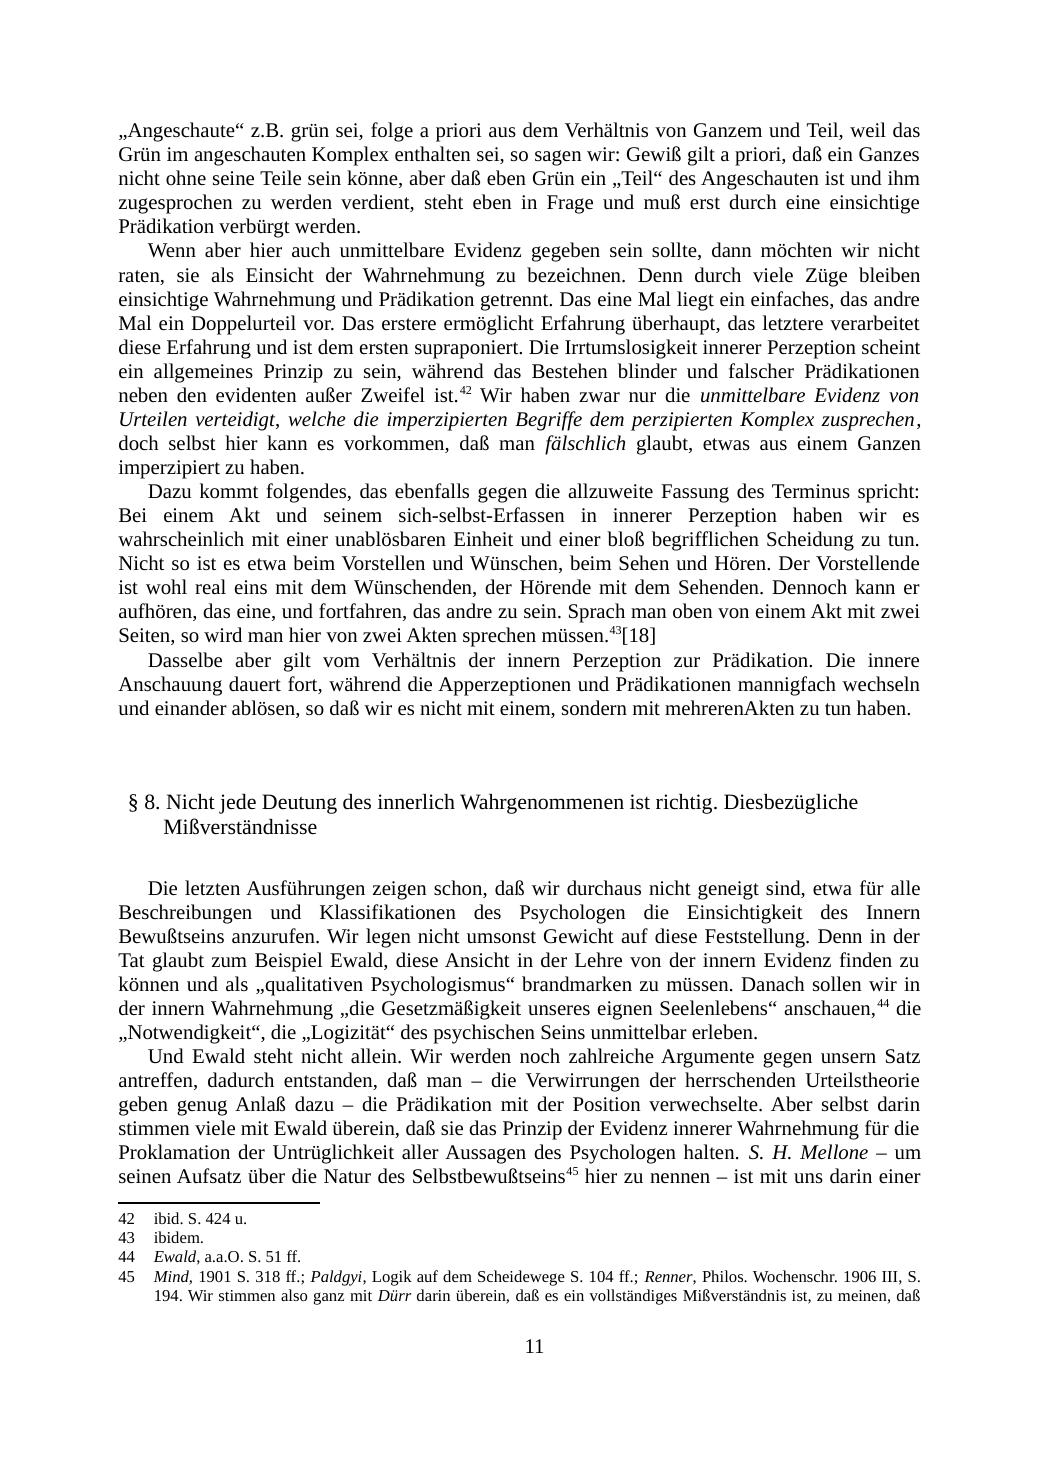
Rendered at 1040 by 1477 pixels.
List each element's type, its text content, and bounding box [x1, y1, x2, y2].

text Dasselbe aber gilt vom Verhältnis der innern Perzeption zur Prädikation. Die innere Anschauung dauert fort, während die Apperzeptionen und Prädikationen mannigfach wechseln und einander ablösen, so daß wir es nicht mit einem, sondern mit mehrerenAkten zu tun haben. [118, 647, 921, 720]
text ibidem. [118, 1228, 921, 1247]
text Die letzten Ausführungen zeigen schon, daß wir durchaus nicht geneigt sind, etwa für alle Beschreibungen und Klassifikationen des Psychologen die Einsichtigkeit des Innern Bewußtseins anzurufen. Wir legen nicht umsonst Gewicht auf diese Feststellung. Denn in der Tat glaubt zum Beispiel Ewald, diese Ansicht in der Lehre von der innern Evidenz finden zu können und als „qualitativen Psychologismus“ brandmarken zu müssen. Danach sollen wir in der innern Wahrnehmung „die Gesetzmäßigkeit unseres eignen Seelenlebens“ anschauen, die „Notwendigkeit“, die „Logizität“ des psychischen Seins unmittelbar erleben. [118, 876, 921, 1044]
text Mind, 1901 S. 318 ff.; Paldgyi, Logik auf dem Scheidewege S. 104 ff.; Renner, Philos. Wochenschr. 1906 III, S. 194. Wir stimmen also ganz mit Dürr darin überein, daß es ein vollständiges Mißverständnis ist, zu meinen, daß [118, 1266, 921, 1305]
text Und Ewald steht nicht allein. Wir werden noch zahlreiche Argumente gegen unsern Satz antreffen, dadurch entstanden, daß man – die Verwirrungen der herrschenden Urteilstheorie geben genug Anlaß dazu – die Prädikation mit der Position verwechselte. Aber selbst darin stimmen viele mit Ewald überein, daß sie das Prinzip der Evidenz innerer Wahrnehmung für die Proklamation der Untrüglichkeit aller Aussagen des Psychologen halten. S. H. Mellone – um seinen Aufsatz über die Natur des Selbstbewußtseins hier zu nennen – ist mit uns darin einer [118, 1044, 921, 1188]
text „Angeschaute“ z.B. grün sei, folge a priori aus dem Verhältnis von Ganzem und Teil, weil das Grün im angeschauten Komplex enthalten sei, so sagen wir: Gewiß gilt a priori, daß ein Ganzes nicht ohne seine Teile sein könne, aber daß eben Grün ein „Teil“ des Angeschauten ist und ihm zugesprochen zu werden verdient, steht eben in Frage und muß erst durch eine einsichtige Prädikation verbürgt werden. [118, 118, 921, 238]
subtitle § 8. Nicht jede Deutung des innerlich Wahrgenommenen ist richtig. Diesbezügliche Mißverständnisse [128, 789, 921, 839]
text Dazu kommt folgendes, das ebenfalls gegen die allzuweite Fassung des Terminus spricht: Bei einem Akt und seinem sich-selbst-Erfassen in innerer Perzeption haben wir es wahrscheinlich mit einer unablösbaren Einheit und einer bloß begrifflichen Scheidung zu tun. Nicht so ist es etwa beim Vorstellen und Wünschen, beim Sehen und Hören. Der Vorstellende ist wohl real eins mit dem Wünschenden, der Hörende mit dem Sehenden. Dennoch kann er aufhören, das eine, und fortfahren, das andre zu sein. Sprach man oben von einem Akt mit zwei Seiten, so wird man hier von zwei Akten sprechen müssen.[18] [118, 479, 921, 647]
text ibid. S. 424 u. [118, 1209, 921, 1228]
text Wenn aber hier auch unmittelbare Evidenz gegeben sein sollte, dann möchten wir nicht raten, sie als Einsicht der Wahrnehmung zu bezeichnen. Denn durch viele Züge bleiben einsichtige Wahrnehmung und Prädikation getrennt. Das eine Mal liegt ein einfaches, das andre Mal ein Doppelurteil vor. Das erstere ermöglicht Erfahrung überhaupt, das letztere verarbeitet diese Erfahrung und ist dem ersten supraponiert. Die Irrtumslosigkeit innerer Perzeption scheint ein allgemeines Prinzip zu sein, während das Bestehen blinder und falscher Prädikationen neben den evidenten außer Zweifel ist. Wir haben zwar nur die unmittelbare Evidenz von Urteilen verteidigt, welche die imperzipierten Begriffe dem perzipierten Komplex zusprechen, doch selbst hier kann es vorkommen, daß man fälschlich glaubt, etwas aus einem Ganzen imperzipiert zu haben. [118, 238, 921, 479]
text Ewald, a.a.O. S. 51 ff. [118, 1247, 921, 1266]
